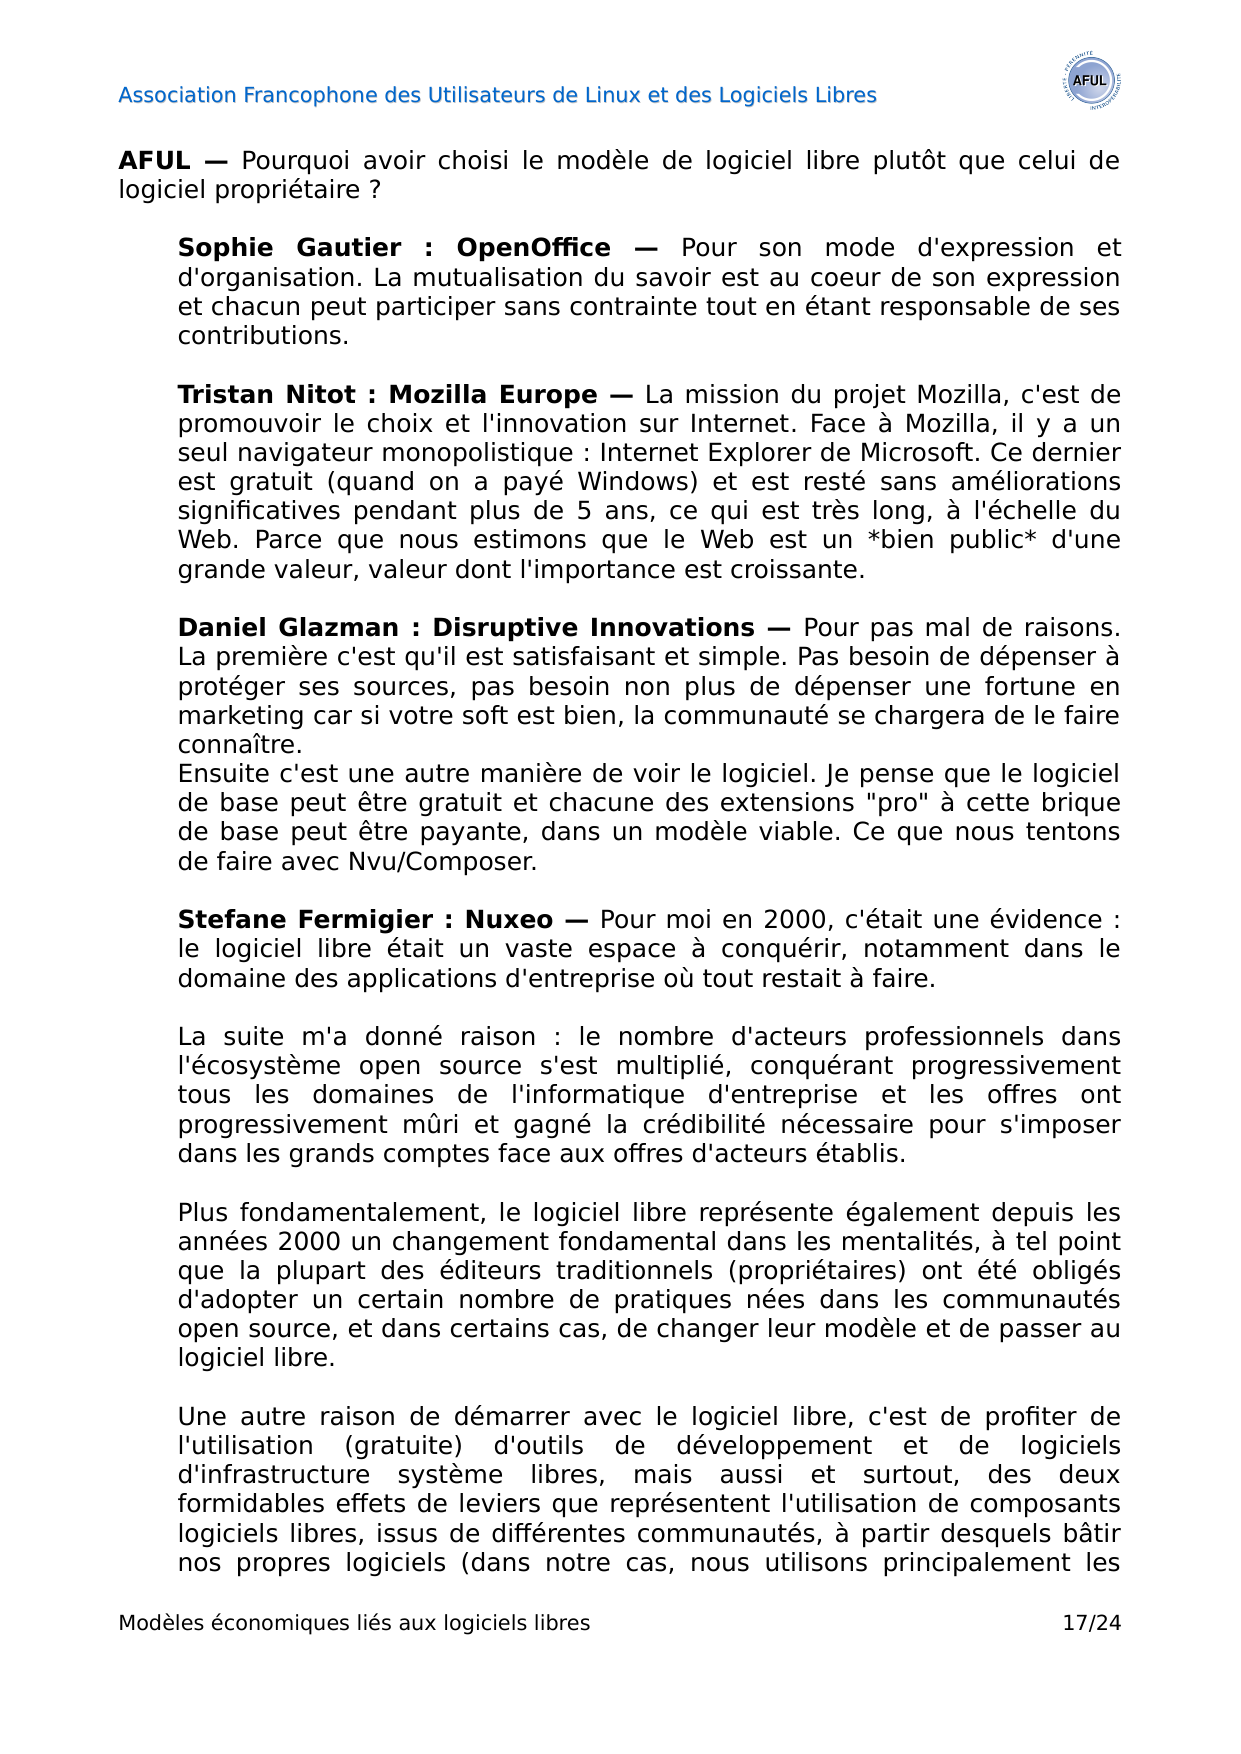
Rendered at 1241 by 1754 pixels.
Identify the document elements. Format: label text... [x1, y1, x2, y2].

list La suite m'a donné raison : le nombre d'acteurs professionnels dans l'écosystème open source s'est multiplié, conquérant progressivement tous les domaines de l'informatique d'entreprise et les offres ont progressivement mûri et gagné la crédibilité nécessaire pour s'imposer dans les grands comptes face aux offres d'acteurs établis. [177, 1022, 1122, 1168]
subtitle AFUL — Pourquoi avoir choisi le modèle de logiciel libre plutôt que celui de logiciel propriétaire ? [118, 146, 1122, 204]
list Tristan Nitot : Mozilla Europe — La mission du projet Mozilla, c'est de promouvoir le choix et l'innovation sur Internet. Face à Mozilla, il y a un seul navigateur monopolistique : Internet Explorer de Microsoft. Ce dernier est gratuit (quand on a payé Windows) et est resté sans améliorations significatives pendant plus de 5 ans, ce qui est très long, à l'échelle du Web. Parce que nous estimons que le Web est un *bien public* d'une grande valeur, valeur dont l'importance est croissante. [177, 380, 1122, 584]
list Sophie Gautier : OpenOffice — Pour son mode d'expression et d'organisation. La mutualisation du savoir est au coeur de son expression et chacun peut participer sans contrainte tout en étant responsable de ses contributions. [177, 234, 1122, 350]
picture [1061, 50, 1121, 110]
list Plus fondamentalement, le logiciel libre représente également depuis les années 2000 un changement fondamental dans les mentalités, à tel point que la plupart des éditeurs traditionnels (propriétaires) ont été obligés d'adopter un certain nombre de pratiques nées dans les communautés open source, et dans certains cas, de changer leur modèle et de passer au logiciel libre. [177, 1198, 1122, 1373]
list Daniel Glazman : Disruptive Innovations — Pour pas mal de raisons. La première c'est qu'il est satisfaisant et simple. Pas besoin de dépenser à protéger ses sources, pas besoin non plus de dépenser une fortune en marketing car si votre soft est bien, la communauté se chargera de le faire connaître. Ensuite c'est une autre manière de voir le logiciel. Je pense que le logiciel de base peut être gratuit et chacune des extensions "pro" à cette brique de base peut être payante, dans un modèle viable. Ce que nous tentons de faire avec Nvu/Composer. [177, 613, 1122, 876]
list Stefane Fermigier : Nuxeo — Pour moi en 2000, c'était une évidence : le logiciel libre était un vaste espace à conquérir, notamment dans le domaine des applications d'entreprise où tout restait à faire. [177, 905, 1122, 993]
list Une autre raison de démarrer avec le logiciel libre, c'est de profiter de l'utilisation (gratuite) d'outils de développement et de logiciels d'infrastructure système libres, mais aussi et surtout, des deux formidables effets de leviers que représentent l'utilisation de composants logiciels libres, issus de différentes communautés, à partir desquels bâtir nos propres logiciels (dans notre cas, nous utilisons principalement les [177, 1402, 1122, 1577]
